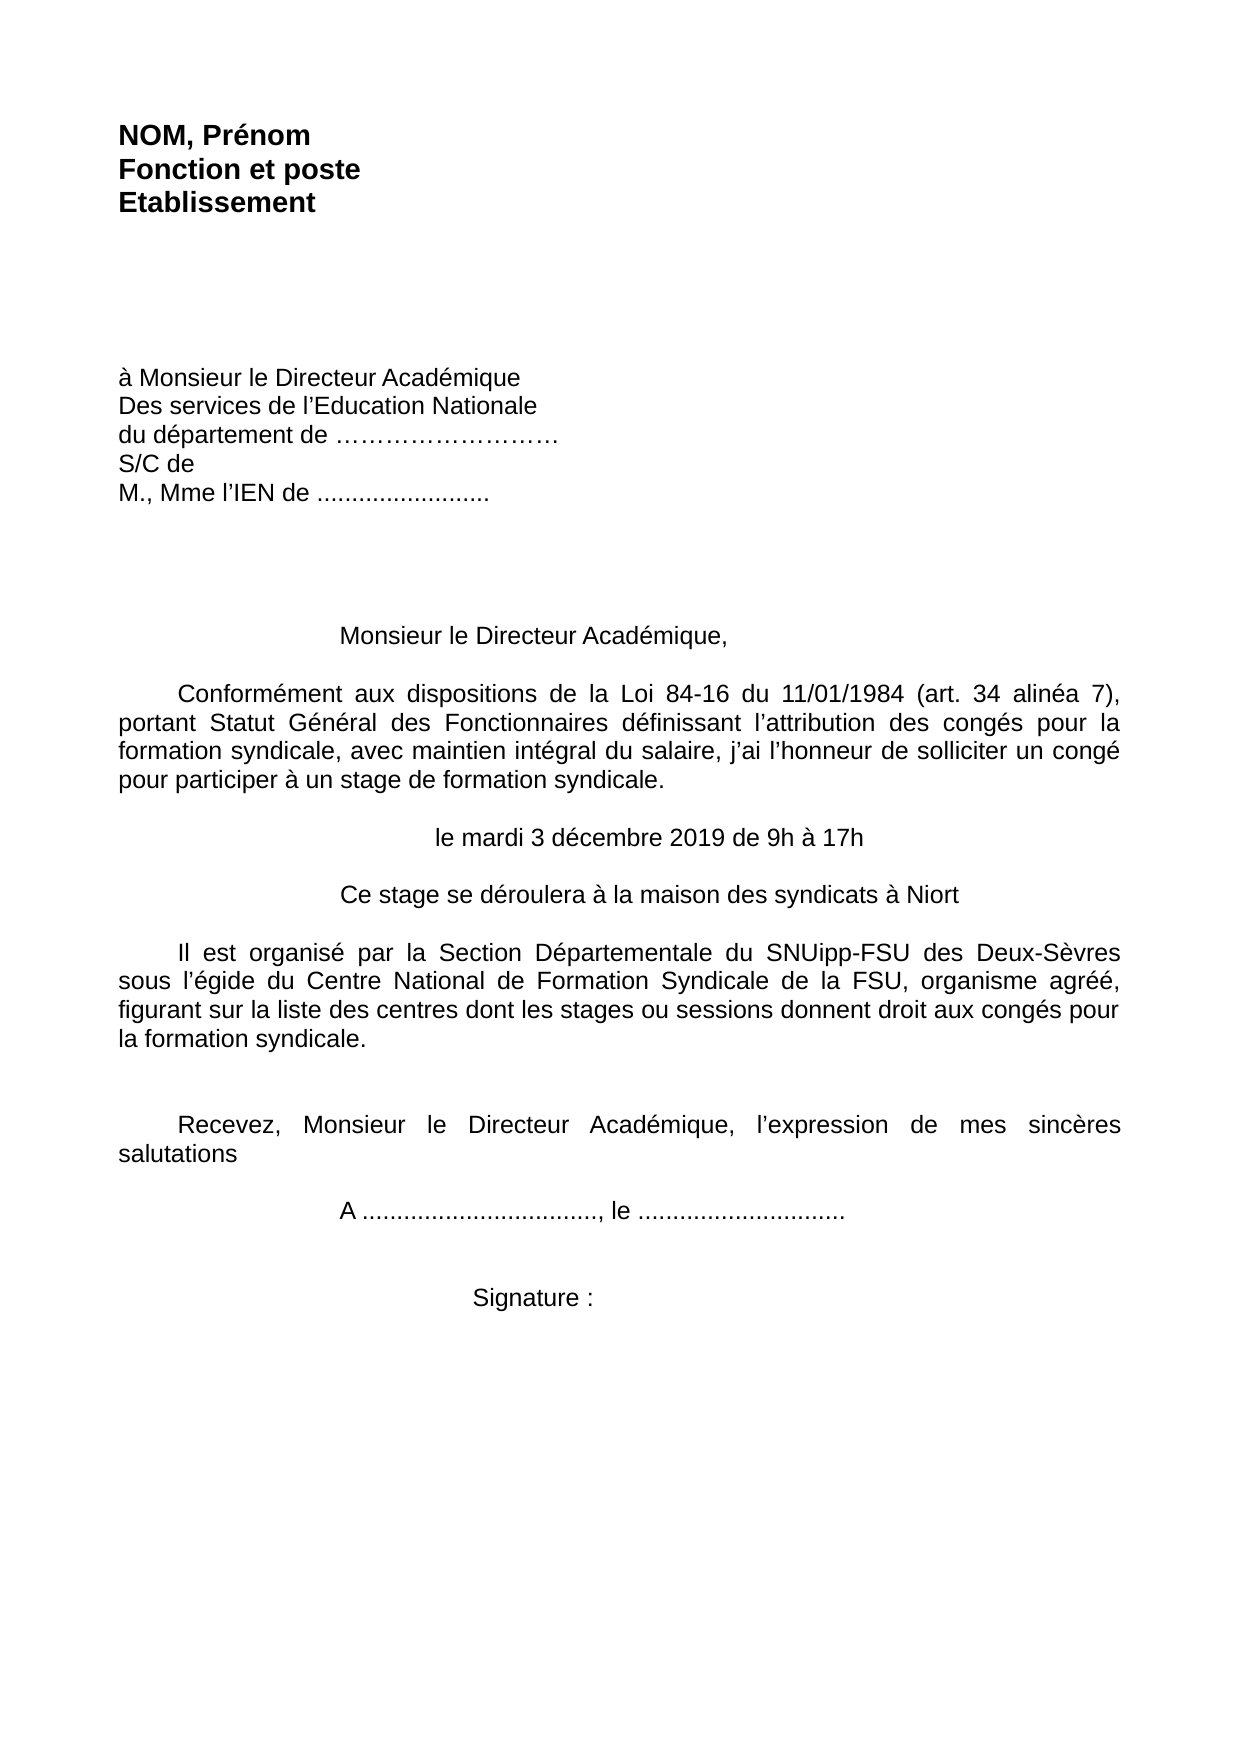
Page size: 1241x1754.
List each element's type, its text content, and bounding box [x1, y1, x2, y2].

text NOM, Prénom [118, 118, 1122, 152]
text M., Mme l’IEN de ......................... [118, 477, 1122, 506]
text A .................................., le .............................. [266, 1196, 1122, 1225]
text du département de ……………………… [118, 420, 1122, 449]
text Conformément aux dispositions de la Loi 84-16 du 11/01/1984 (art. 34 alinéa 7), portant Statut Général des Fonctionnaires définissant l’attribution des congés pour la formation syndicale, avec maintien intégral du salaire, j’ai l’honneur de solliciter un congé pour participer à un stage de formation syndicale. [118, 679, 1122, 794]
text le mardi 3 décembre 2019 de 9h à 17h [118, 822, 1122, 851]
text Recevez, Monsieur le Directeur Académique, l’expression de mes sincères salutations [118, 1110, 1122, 1167]
text Etablissement [118, 185, 1122, 219]
text Il est organisé par la Section Départementale du SNUipp-FSU des Deux-Sèvres sous l’égide du Centre National de Formation Syndicale de la FSU, organisme agréé, figurant sur la liste des centres dont les stages ou sessions donnent droit aux congés pour la formation syndicale. [118, 937, 1122, 1052]
text Fonction et poste [118, 152, 1122, 185]
text Monsieur le Directeur Académique, [266, 621, 1122, 650]
text S/C de [118, 449, 1122, 477]
text Ce stage se déroulera à la maison des syndicats à Niort [118, 880, 1122, 909]
text à Monsieur le Directeur Académique [118, 362, 1122, 391]
text Des services de l’Education Nationale [118, 391, 1122, 420]
text Signature : [472, 1282, 1122, 1311]
